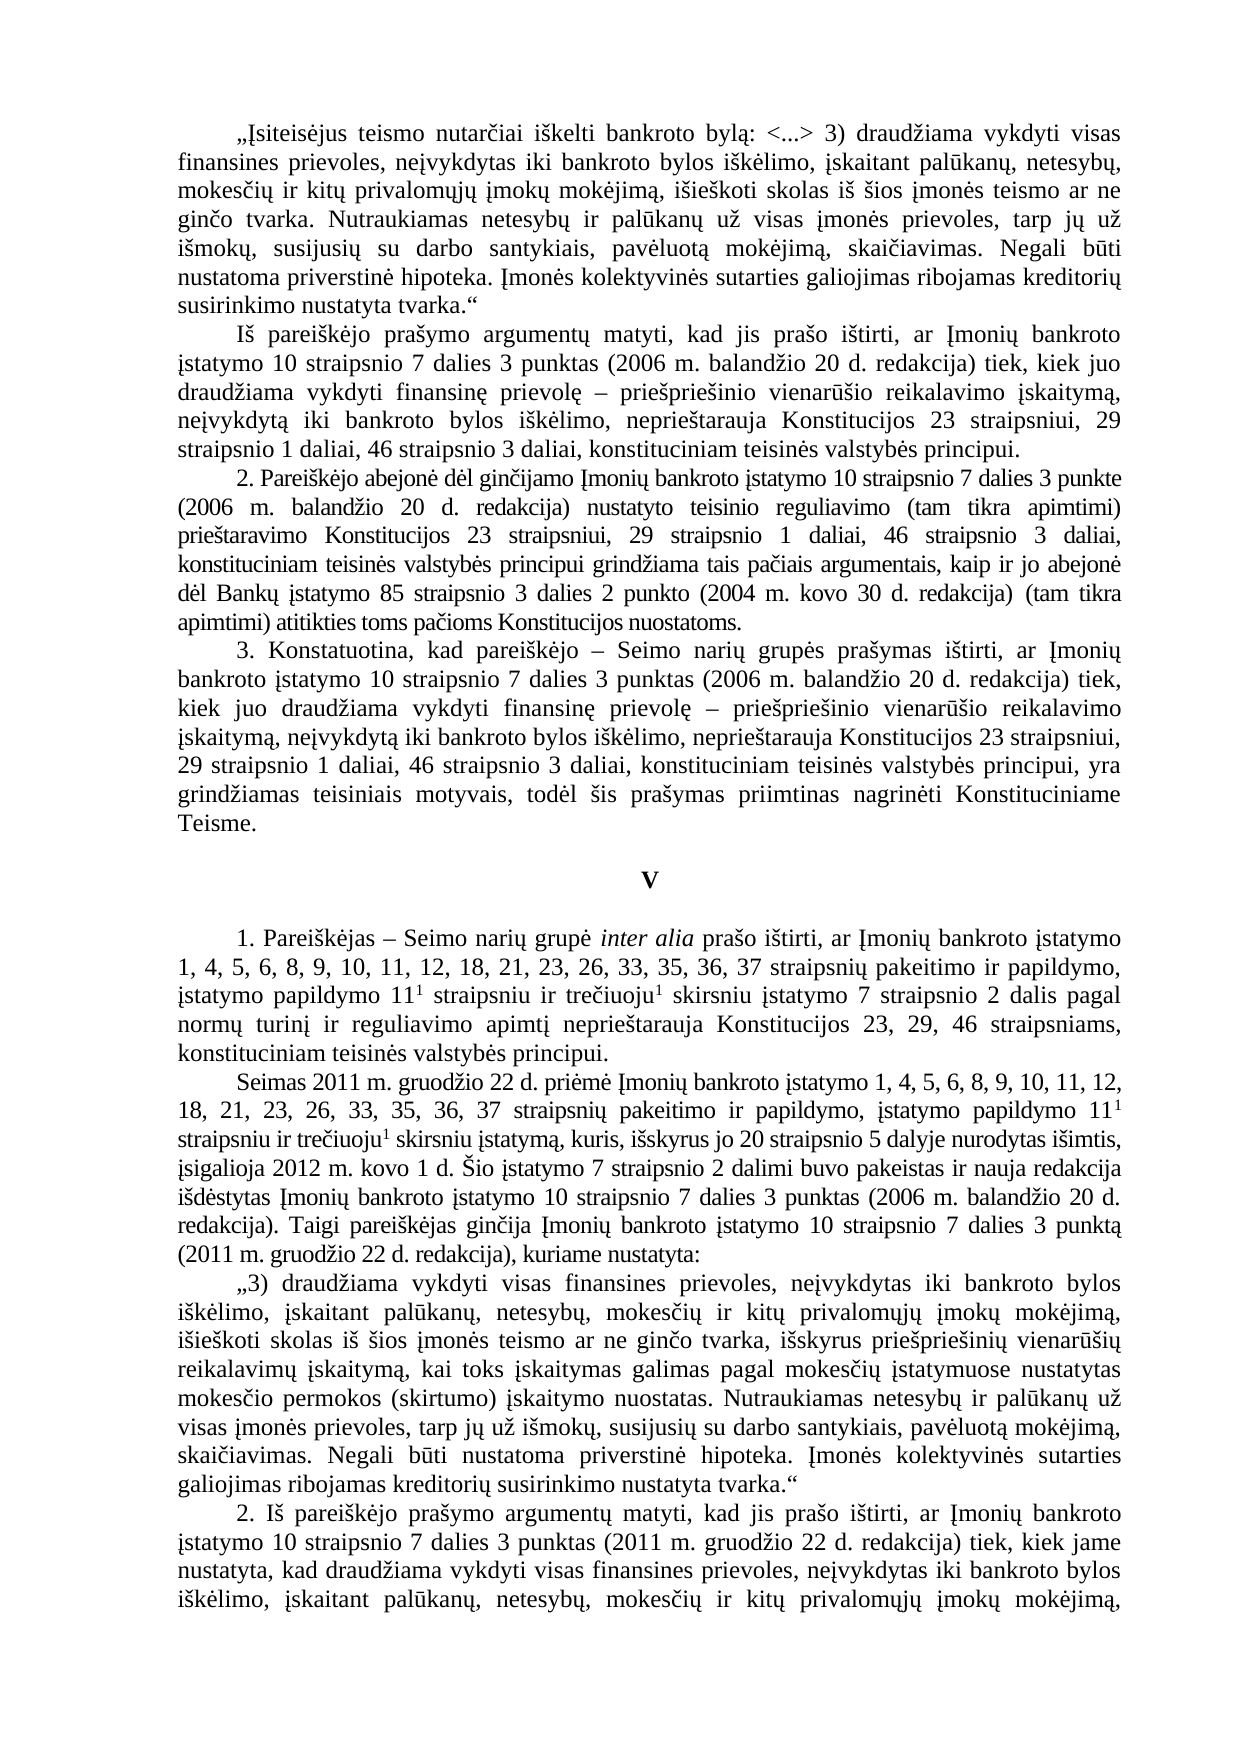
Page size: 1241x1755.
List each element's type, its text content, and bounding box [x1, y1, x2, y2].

text V [177, 866, 1122, 894]
text Iš pareiškėjo prašymo argumentų matyti, kad jis prašo ištirti, ar Įmonių bankroto įstatymo 10 straipsnio 7 dalies 3 punktas (2006 m. balandžio 20 d. redakcija) tiek, kiek juo draudžiama vykdyti finansinę prievolę – priešpriešinio vienarūšio reikalavimo įskaitymą, neįvykdytą iki bankroto bylos iškėlimo, neprieštarauja Konstitucijos 23 straipsniui, 29 straipsnio 1 daliai, 46 straipsnio 3 daliai, konstituciniam teisinės valstybės principui. [177, 319, 1122, 463]
text 1. Pareiškėjas – Seimo narių grupė inter alia prašo ištirti, ar Įmonių bankroto įstatymo 1, 4, 5, 6, 8, 9, 10, 11, 12, 18, 21, 23, 26, 33, 35, 36, 37 straipsnių pakeitimo ir papildymo, įstatymo papildymo 111 straipsniu ir trečiuoju1 skirsniu įstatymo 7 straipsnio 2 dalis pagal normų turinį ir reguliavimo apimtį neprieštarauja Konstitucijos 23, 29, 46 straipsniams, konstituciniam teisinės valstybės principui. [177, 923, 1122, 1067]
text 2. Iš pareiškėjo prašymo argumentų matyti, kad jis prašo ištirti, ar Įmonių bankroto įstatymo 10 straipsnio 7 dalies 3 punktas (2011 m. gruodžio 22 d. redakcija) tiek, kiek jame nustatyta, kad draudžiama vykdyti visas finansines prievoles, neįvykdytas iki bankroto bylos iškėlimo, įskaitant palūkanų, netesybų, mokesčių ir kitų privalomųjų įmokų mokėjimą, [177, 1498, 1122, 1613]
text „3) draudžiama vykdyti visas finansines prievoles, neįvykdytas iki bankroto bylos iškėlimo, įskaitant palūkanų, netesybų, mokesčių ir kitų privalomųjų įmokų mokėjimą, išieškoti skolas iš šios įmonės teismo ar ne ginčo tvarka, išskyrus priešpriešinių vienarūšių reikalavimų įskaitymą, kai toks įskaitymas galimas pagal mokesčių įstatymuose nustatytas mokesčio permokos (skirtumo) įskaitymo nuostatas. Nutraukiamas netesybų ir palūkanų už visas įmonės prievoles, tarp jų už išmokų, susijusių su darbo santykiais, pavėluotą mokėjimą, skaičiavimas. Negali būti nustatoma priverstinė hipoteka. Įmonės kolektyvinės sutarties galiojimas ribojamas kreditorių susirinkimo nustatyta tvarka.“ [177, 1268, 1122, 1498]
text 2. Pareiškėjo abejonė dėl ginčijamo Įmonių bankroto įstatymo 10 straipsnio 7 dalies 3 punkte (2006 m. balandžio 20 d. redakcija) nustatyto teisinio reguliavimo (tam tikra apimtimi) prieštaravimo Konstitucijos 23 straipsniui, 29 straipsnio 1 daliai, 46 straipsnio 3 daliai, konstituciniam teisinės valstybės principui grindžiama tais pačiais argumentais, kaip ir jo abejonė dėl Bankų įstatymo 85 straipsnio 3 dalies 2 punkto (2004 m. kovo 30 d. redakcija) (tam tikra apimtimi) atitikties toms pačioms Konstitucijos nuostatoms. [177, 463, 1122, 636]
text Seimas 2011 m. gruodžio 22 d. priėmė Įmonių bankroto įstatymo 1, 4, 5, 6, 8, 9, 10, 11, 12, 18, 21, 23, 26, 33, 35, 36, 37 straipsnių pakeitimo ir papildymo, įstatymo papildymo 111 straipsniu ir trečiuoju1 skirsniu įstatymą, kuris, išskyrus jo 20 straipsnio 5 dalyje nurodytas išimtis, įsigalioja 2012 m. kovo 1 d. Šio įstatymo 7 straipsnio 2 dalimi buvo pakeistas ir nauja redakcija išdėstytas Įmonių bankroto įstatymo 10 straipsnio 7 dalies 3 punktas (2006 m. balandžio 20 d. redakcija). Taigi pareiškėjas ginčija Įmonių bankroto įstatymo 10 straipsnio 7 dalies 3 punktą (2011 m. gruodžio 22 d. redakcija), kuriame nustatyta: [177, 1067, 1122, 1268]
text „Įsiteisėjus teismo nutarčiai iškelti bankroto bylą: <...> 3) draudžiama vykdyti visas finansines prievoles, neįvykdytas iki bankroto bylos iškėlimo, įskaitant palūkanų, netesybų, mokesčių ir kitų privalomųjų įmokų mokėjimą, išieškoti skolas iš šios įmonės teismo ar ne ginčo tvarka. Nutraukiamas netesybų ir palūkanų už visas įmonės prievoles, tarp jų už išmokų, susijusių su darbo santykiais, pavėluotą mokėjimą, skaičiavimas. Negali būti nustatoma priverstinė hipoteka. Įmonės kolektyvinės sutarties galiojimas ribojamas kreditorių susirinkimo nustatyta tvarka.“ [177, 118, 1122, 319]
text 3. Konstatuotina, kad pareiškėjo – Seimo narių grupės prašymas ištirti, ar Įmonių bankroto įstatymo 10 straipsnio 7 dalies 3 punktas (2006 m. balandžio 20 d. redakcija) tiek, kiek juo draudžiama vykdyti finansinę prievolę – priešpriešinio vienarūšio reikalavimo įskaitymą, neįvykdytą iki bankroto bylos iškėlimo, neprieštarauja Konstitucijos 23 straipsniui, 29 straipsnio 1 daliai, 46 straipsnio 3 daliai, konstituciniam teisinės valstybės principui, yra grindžiamas teisiniais motyvais, todėl šis prašymas priimtinas nagrinėti Konstituciniame Teisme. [177, 636, 1122, 837]
